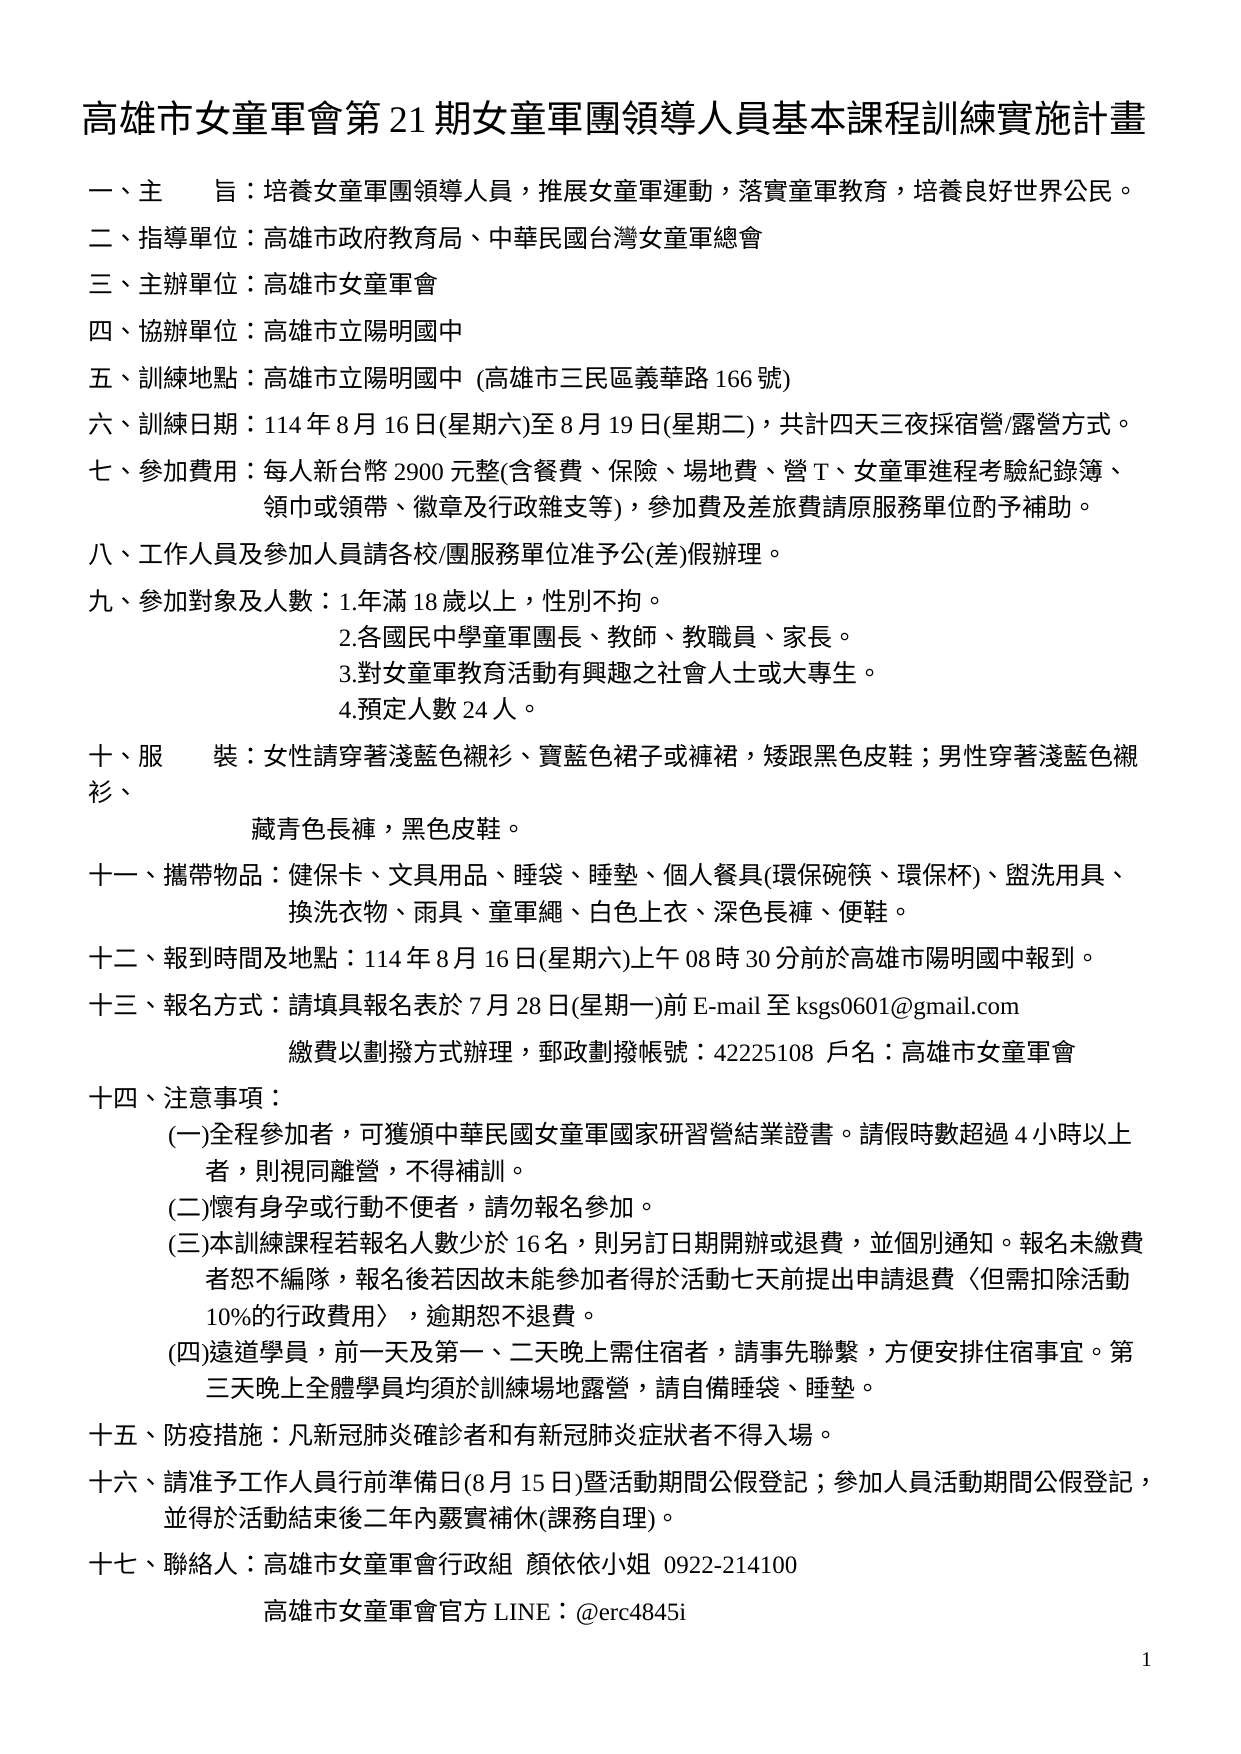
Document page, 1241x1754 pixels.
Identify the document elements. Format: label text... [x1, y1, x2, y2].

text (三)本訓練課程若報名人數少於16名，則另訂日期開辦或退費，並個別通知。報名未繳費者恕不編隊，報名後若因故未能參加者得於活動七天前提出申請退費〈但需扣除活動10%的行政費用〉，逾期恕不退費。 [130, 1224, 1152, 1332]
text 十五、防疫措施：凡新冠肺炎確診者和有新冠肺炎症狀者不得入場。 [89, 1415, 1152, 1452]
text 八、工作人員及參加人員請各校/團服務單位准予公(差)假辦理。 [89, 534, 1152, 571]
text 高雄市女童軍會第21期女童軍團領導人員基本課程訓練實施計畫 [76, 89, 1152, 143]
text 二、指導單位：高雄市政府教育局、中華民國台灣女童軍總會 [89, 218, 1152, 254]
text 五、訓練地點：高雄市立陽明國中 (高雄市三民區義華路166號) [89, 358, 1152, 394]
text 藏青色長褲，黑色皮鞋。 [89, 809, 1152, 845]
text 四、協辦單位：高雄市立陽明國中 [89, 312, 1152, 348]
text (二)懷有身孕或行動不便者，請勿報名參加。 [130, 1187, 1152, 1224]
text 十、服 裝：女性請穿著淺藍色襯衫、寶藍色裙子或褲裙，矮跟黑色皮鞋；男性穿著淺藍色襯衫、 [89, 737, 1152, 809]
text 七、參加費用：每人新台幣2900 元整(含餐費、保險、場地費、營T、女童軍進程考驗紀錄簿、領巾或領帶、徽章及行政雜支等)，參加費及差旅費請原服務單位酌予補助。 [89, 452, 1152, 524]
text 十六、請准予工作人員行前準備日(8月15日)暨活動期間公假登記；參加人員活動期間公假登記， [89, 1462, 1152, 1498]
text 十一、攜帶物品：健保卡、文具用品、睡袋、睡墊、個人餐具(環保碗筷、環保杯)、盥洗用具、 [89, 856, 1152, 892]
text 十四、注意事項： [89, 1079, 1152, 1115]
text 十二、報到時間及地點：114年8月16日(星期六)上午08時30分前於高雄市陽明國中報到。 [89, 939, 1152, 975]
text 繳費以劃撥方式辦理，郵政劃撥帳號：42225108 戶名：高雄市女童軍會 [89, 1032, 1152, 1068]
text (四)遠道學員，前一天及第一、二天晚上需住宿者，請事先聯繫，方便安排住宿事宜。第三天晚上全體學員均須於訓練場地露營，請自備睡袋、睡墊。 [130, 1332, 1152, 1405]
text 九、參加對象及人數：1.年滿18歲以上，性別不拘。 [89, 581, 1152, 617]
text 三、主辦單位：高雄市女童軍會 [89, 265, 1152, 301]
text 4.預定人數24人。 [89, 690, 1152, 726]
text 高雄市女童軍會官方LINE：@erc4845i [89, 1592, 1152, 1628]
text 十三、報名方式：請填具報名表於7月28日(星期一)前E-mail至ksgs0601@gmail.com [89, 985, 1152, 1022]
text 2.各國民中學童軍團長、教師、教職員、家長。 [89, 617, 1152, 654]
text (一)全程參加者，可獲頒中華民國女童軍國家研習營結業證書。請假時數超過4小時以上者，則視同離營，不得補訓。 [130, 1115, 1152, 1187]
text 並得於活動結束後二年內覈實補休(課務自理)。 [89, 1498, 1152, 1534]
text 六、訓練日期：114年8月16日(星期六)至8月19日(星期二)，共計四天三夜採宿營/露營方式。 [89, 405, 1152, 441]
text 一、主 旨：培養女童軍團領導人員，推展女童軍運動，落實童軍教育，培養良好世界公民。 [89, 172, 1152, 208]
text 3.對女童軍教育活動有興趣之社會人士或大專生。 [89, 654, 1152, 690]
text 換洗衣物、雨具、童軍繩、白色上衣、深色長褲、便鞋。 [89, 892, 1152, 928]
text 十七、聯絡人：高雄市女童軍會行政組 顏依依小姐 0922-214100 [89, 1545, 1152, 1581]
